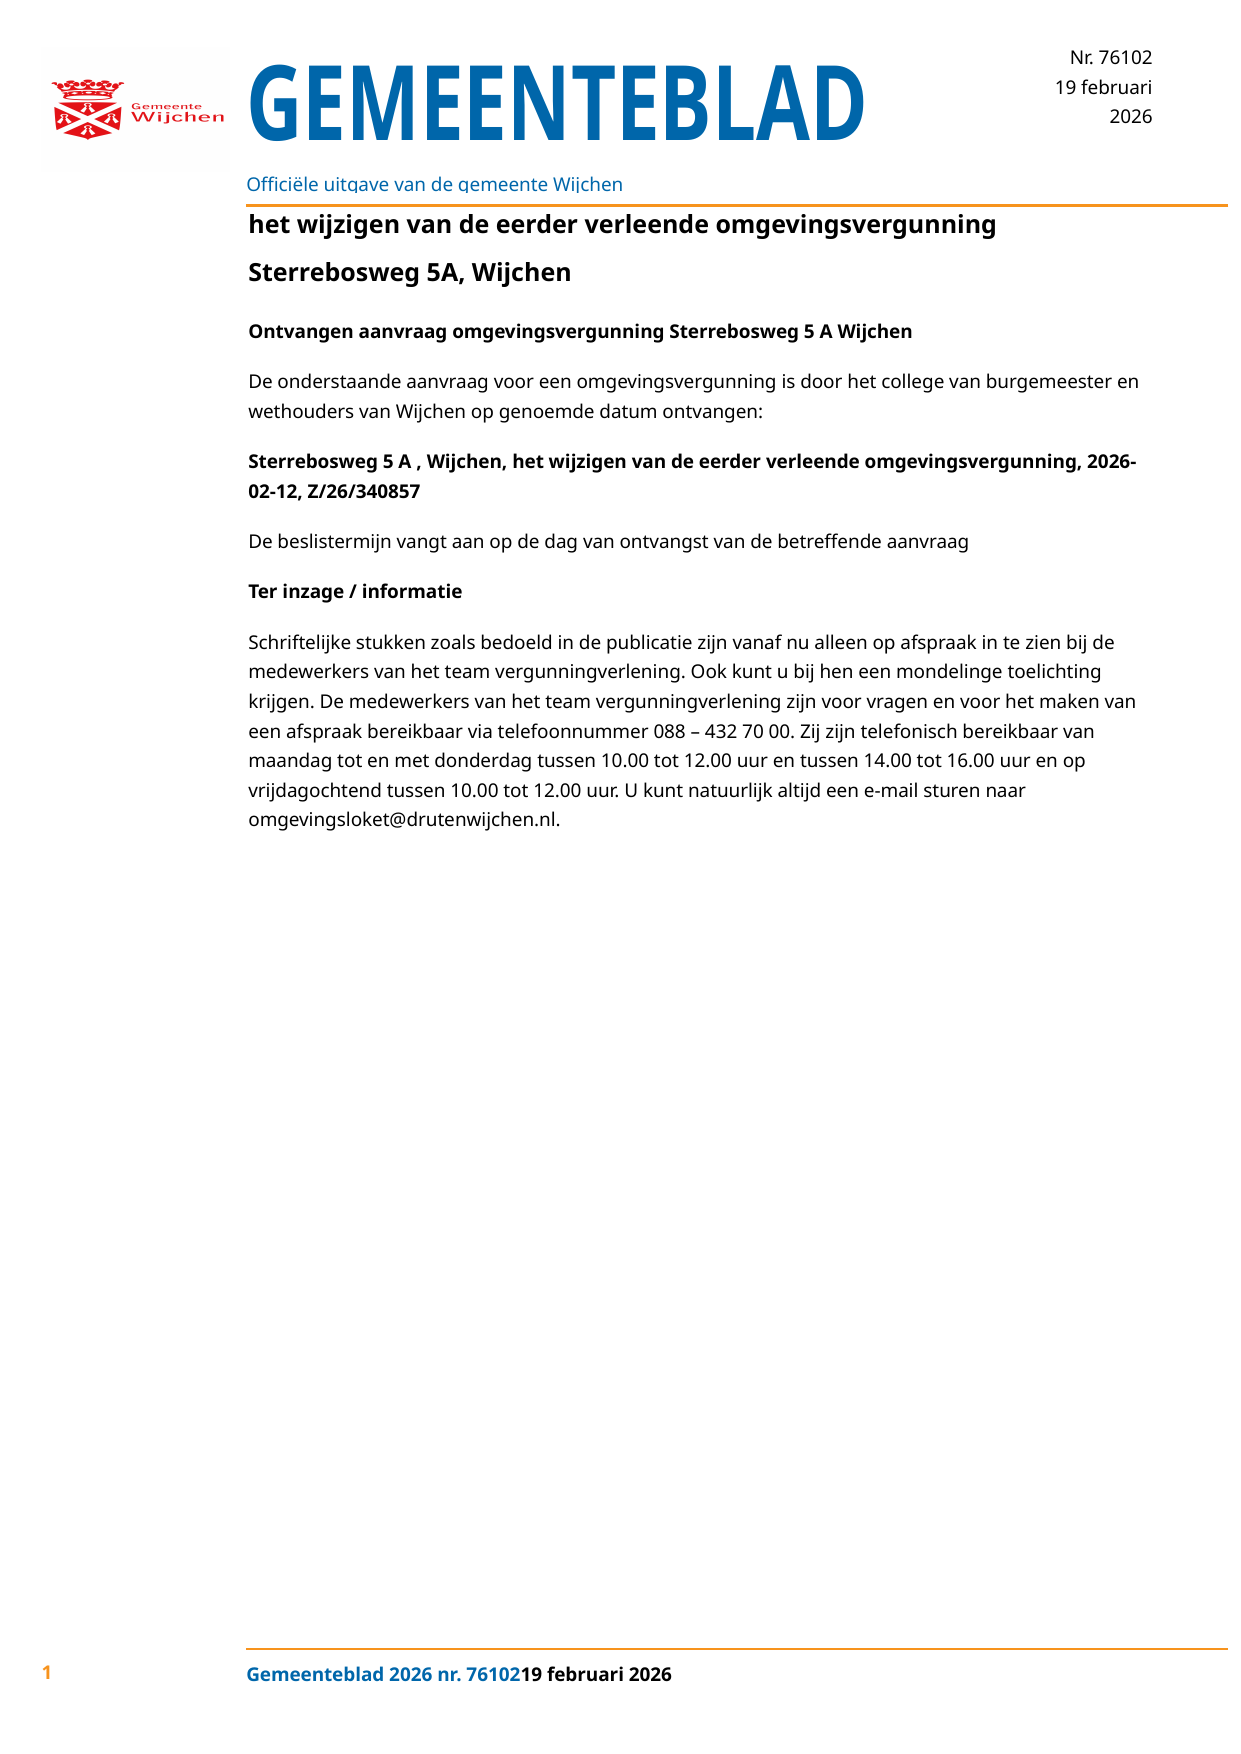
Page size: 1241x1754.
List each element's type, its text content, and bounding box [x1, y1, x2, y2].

text De beslistermijn vangt aan op de dag van ontvangst van de betreffende aanvraag [248, 528, 1152, 554]
text Ter inzage / informatie [248, 579, 1152, 604]
text Ontvangen aanvraag omgevingsvergunning Sterrebosweg 5 A Wijchen [248, 318, 1152, 344]
picture [41, 47, 231, 172]
text het wijzigen van de eerder verleende omgevingsvergunning Sterrebosweg 5A, Wijchen [248, 207, 1152, 288]
text De onderstaande aanvraag voor een omgevingsvergunning is door het college van burgemeester en wethouders van Wijchen op genoemde datum ontvangen: [248, 368, 1152, 424]
text Schriftelijke stukken zoals bedoeld in de publicatie zijn vanaf nu alleen op afspraak in te zien bij de medewerkers van het team vergunningverlening. Ook kunt u bij hen een mondelinge toelichting krijgen. De medewerkers van het team vergunningverlening zijn voor vragen en voor het maken van een afspraak bereikbaar via telefoonnummer 088 – 432 70 00. Zij zijn telefonisch bereikbaar van maandag tot en met donderdag tussen 10.00 tot 12.00 uur en tussen 14.00 tot 16.00 uur en op vrijdagochtend tussen 10.00 tot 12.00 uur. U kunt natuurlijk altijd een e-mail sturen naar omgevingsloket@drutenwijchen.nl. [248, 629, 1152, 832]
text Sterrebosweg 5 A , Wijchen, het wijzigen van de eerder verleende omgevingsvergunning, 2026-02-12, Z/26/340857 [248, 448, 1152, 504]
